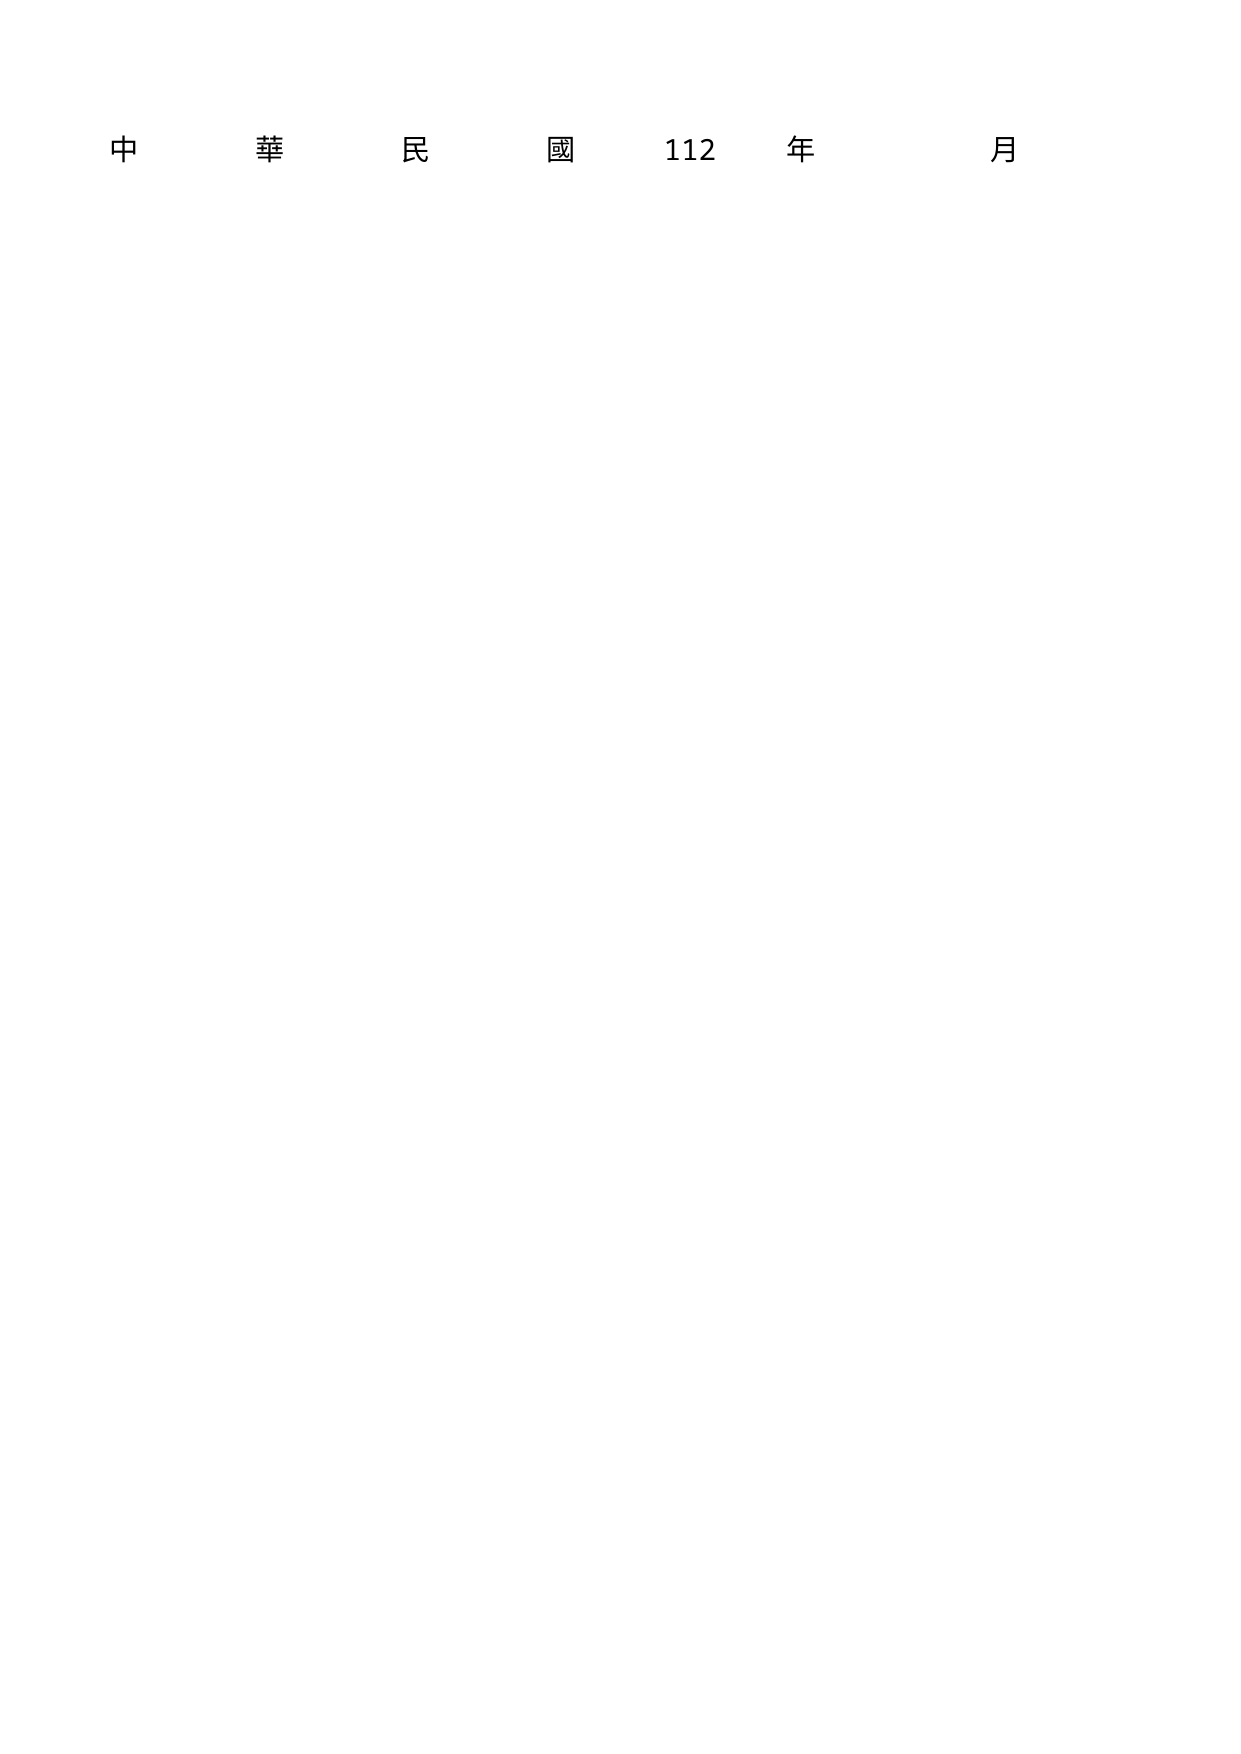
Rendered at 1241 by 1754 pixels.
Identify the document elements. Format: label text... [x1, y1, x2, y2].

text 中 華 民 國 112 年 月 [108, 127, 1134, 169]
